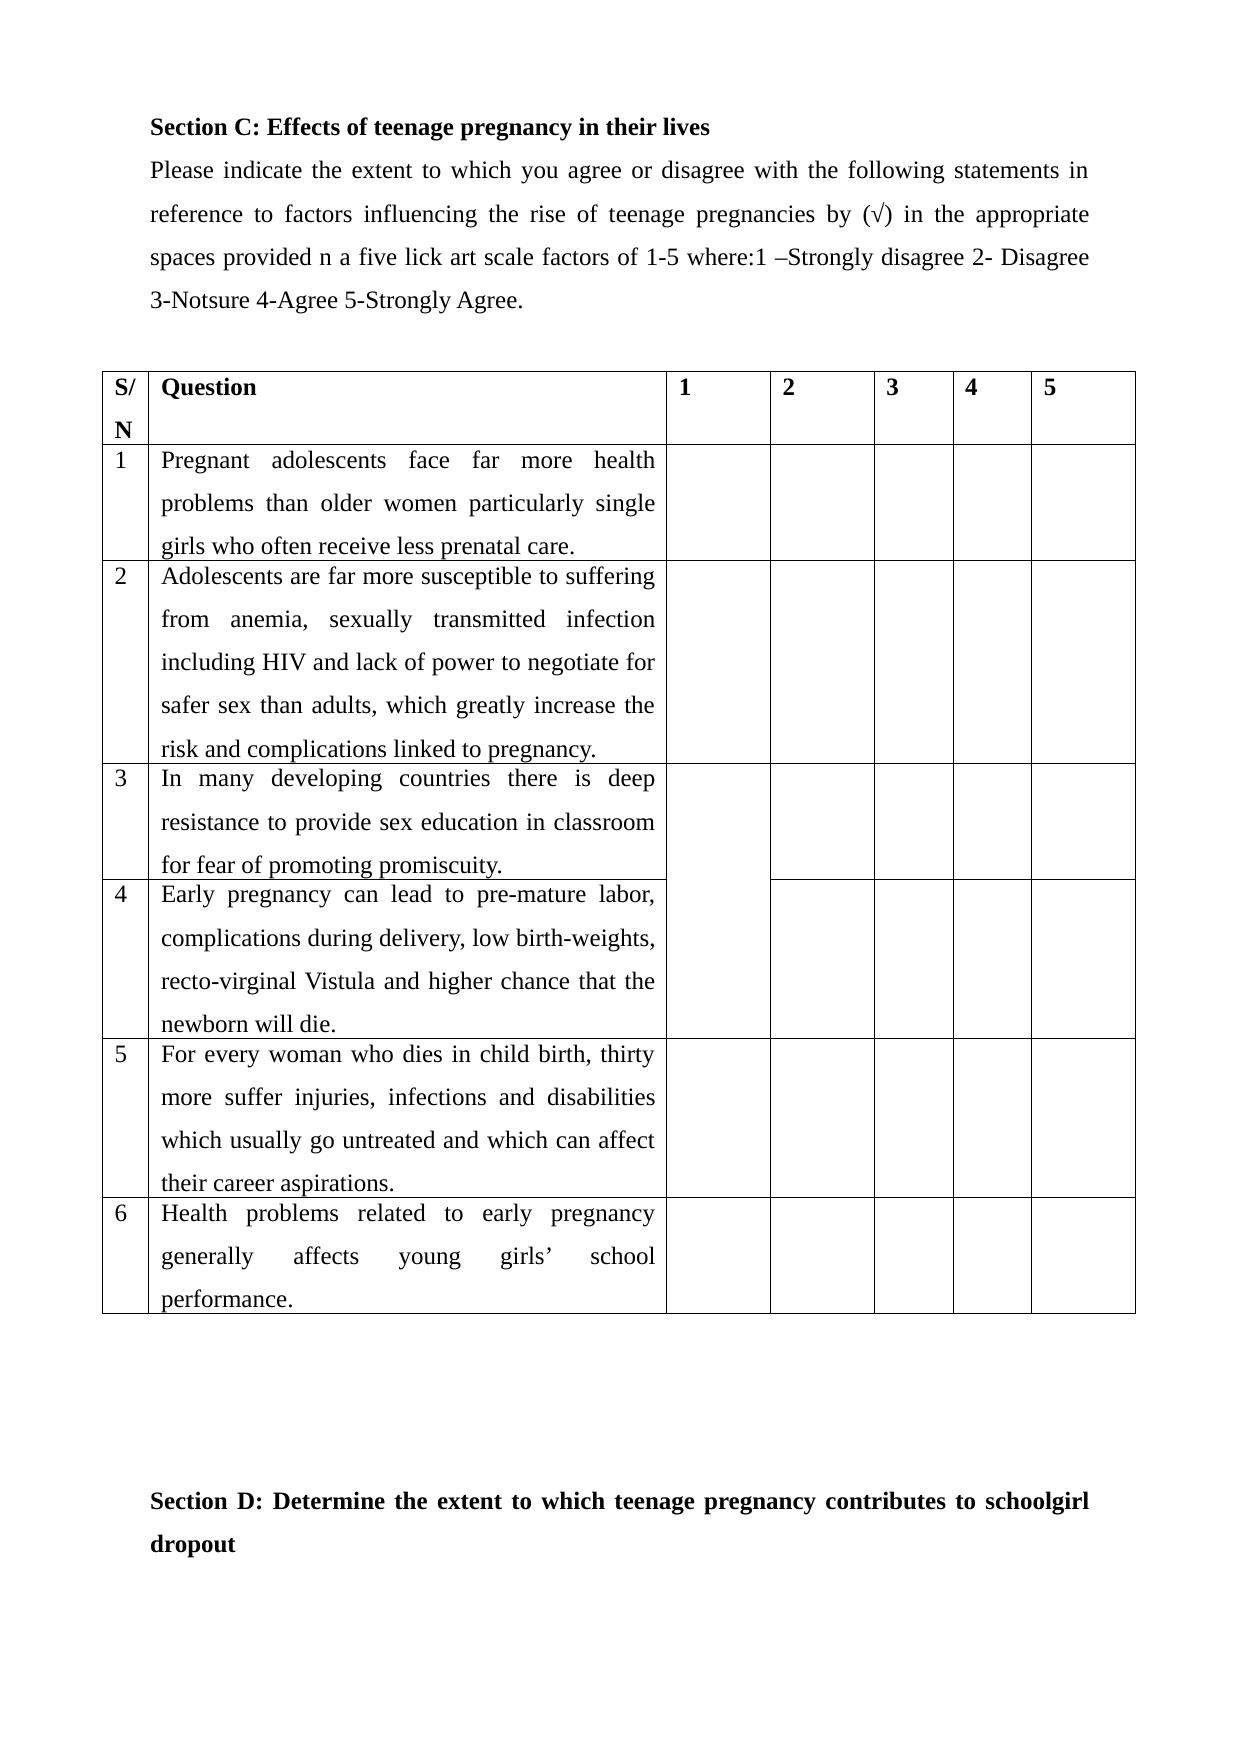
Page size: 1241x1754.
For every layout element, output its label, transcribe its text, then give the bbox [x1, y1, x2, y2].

table_cell Adolescents are far more susceptible to suffering from anemia, sexually transmitted infection including HIV and lack of power to negotiate for safer sex than adults, which greatly increase the risk and complications linked to pregnancy. [149, 561, 666, 762]
text Please indicate the extent to which you agree or disagree with the following statements in reference to factors influencing the rise of teenage pregnancies by (√) in the appropriate spaces provided n a five lick art scale factors of 1-5 where:1 –Strongly disagree 2- Disagree 3-Notsure 4-Agree 5-Strongly Agree. [150, 156, 1090, 314]
table_cell 2 [103, 561, 148, 762]
table_cell [1032, 764, 1135, 878]
table_cell [875, 1039, 953, 1197]
table_cell [771, 880, 874, 1038]
table_cell [875, 1198, 953, 1313]
table_cell Pregnant adolescents face far more health problems than older women particularly single girls who often receive less prenatal care. [149, 445, 666, 560]
table_header Question [149, 372, 666, 444]
table_cell [667, 1198, 770, 1313]
table_cell [954, 1039, 1031, 1197]
table_header 3 [875, 372, 953, 444]
table_cell [1032, 561, 1135, 762]
table_cell [875, 880, 953, 1038]
table_cell [771, 764, 874, 878]
table_cell [771, 561, 874, 762]
table_cell 1 [103, 445, 148, 560]
table_cell [667, 879, 770, 1038]
table_cell [954, 445, 1031, 560]
table_cell [954, 561, 1031, 762]
table_cell [771, 1198, 874, 1313]
table_cell [875, 561, 953, 762]
table_header 2 [771, 372, 874, 444]
table_cell 3 [103, 764, 148, 878]
text Section D: Determine the extent to which teenage pregnancy contributes to schoolgirl dropout [150, 1486, 1090, 1558]
table_cell [954, 1198, 1031, 1313]
table_header 5 [1032, 372, 1135, 444]
table_cell [1032, 1198, 1135, 1313]
table_header 4 [954, 372, 1031, 444]
table_header S/N [103, 372, 148, 444]
table_cell 5 [103, 1039, 148, 1197]
table_cell [771, 445, 874, 560]
table_cell [667, 445, 770, 560]
table_cell For every woman who dies in child birth, thirty more suffer injuries, infections and disabilities which usually go untreated and which can affect their career aspirations. [149, 1039, 666, 1197]
table_cell 4 [103, 880, 148, 1038]
table_header 1 [667, 372, 770, 444]
table_cell [954, 764, 1031, 878]
text Section C: Effects of teenage pregnancy in their lives [150, 112, 1090, 141]
table_cell [875, 445, 953, 560]
table_cell Health problems related to early pregnancy generally affects young girls’ school performance. [149, 1198, 666, 1313]
table_cell [667, 1039, 770, 1197]
table_cell 6 [103, 1198, 148, 1313]
table_cell [667, 764, 770, 878]
table_cell [771, 1039, 874, 1197]
table_cell In many developing countries there is deep resistance to provide sex education in classroom for fear of promoting promiscuity. [149, 764, 666, 878]
table_cell [667, 561, 770, 762]
table_cell [1032, 1039, 1135, 1197]
table_cell [1032, 880, 1135, 1038]
table_cell [954, 880, 1031, 1038]
table_cell [875, 764, 953, 878]
table_cell [1032, 445, 1135, 560]
table_cell Early pregnancy can lead to pre-mature labor, complications during delivery, low birth-weights, recto-virginal Vistula and higher chance that the newborn will die. [149, 880, 666, 1038]
